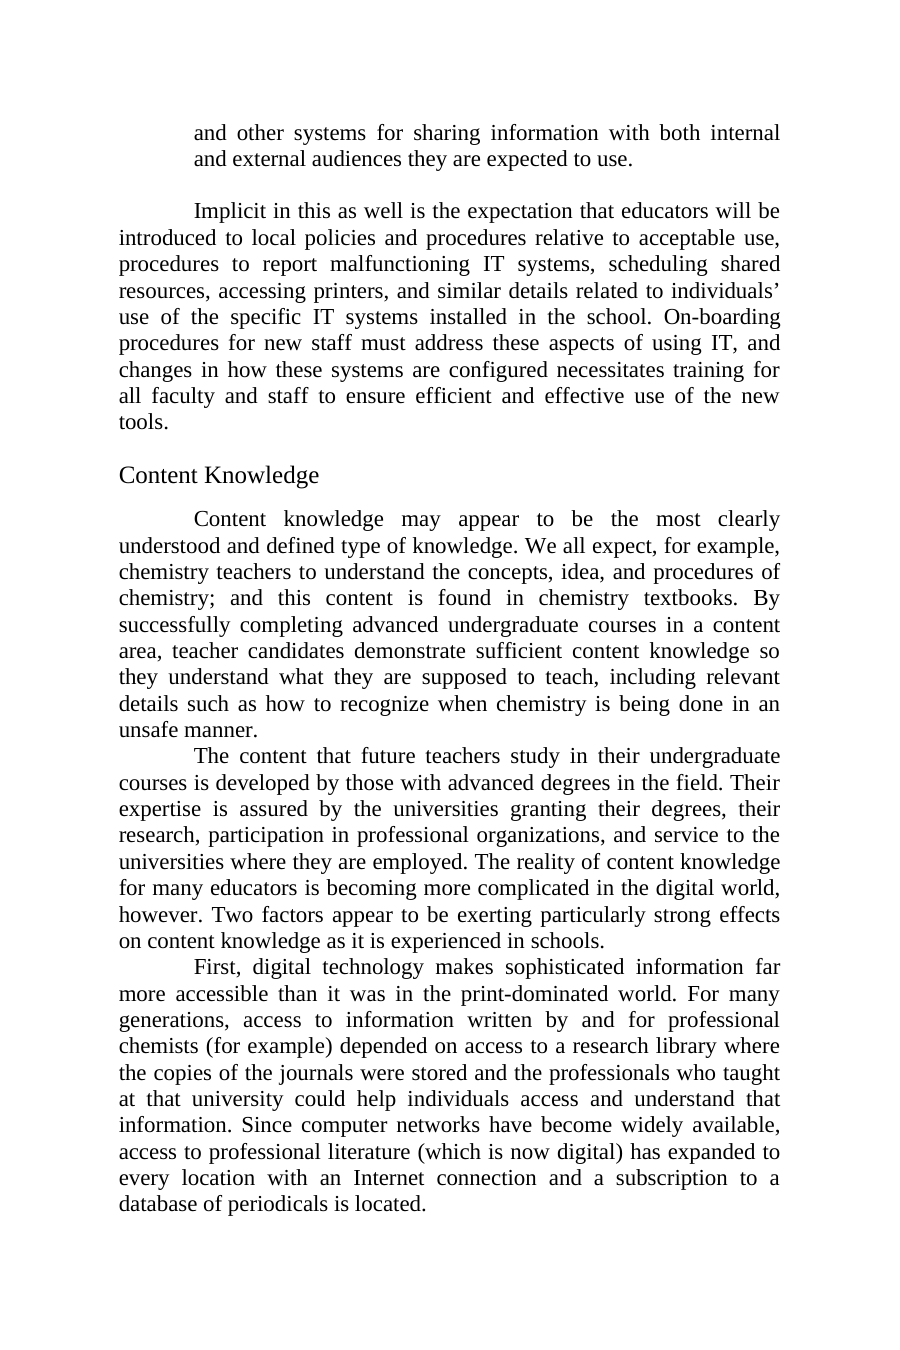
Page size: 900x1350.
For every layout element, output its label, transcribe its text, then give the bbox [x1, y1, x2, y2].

text The content that future teachers study in their undergraduate courses is developed by those with advanced degrees in the field. Their expertise is assured by the universities granting their degrees, their research, participation in professional organizations, and service to the universities where they are employed. The reality of content knowledge for many educators is becoming more complicated in the digital world, however. Two factors appear to be exerting particularly strong effects on content knowledge as it is experienced in schools. [118, 742, 781, 953]
text Content knowledge may appear to be the most clearly understood and defined type of knowledge. We all expect, for example, chemistry teachers to understand the concepts, idea, and procedures of chemistry; and this content is found in chemistry textbooks. By successfully completing advanced undergraduate courses in a content area, teacher candidates demonstrate sufficient content knowledge so they understand what they are supposed to teach, including relevant details such as how to recognize when chemistry is being done in an unsafe manner. [118, 505, 781, 742]
text First, digital technology makes sophisticated information far more accessible than it was in the print-dominated world. For many generations, access to information written by and for professional chemists (for example) depended on access to a research library where the copies of the journals were stored and the professionals who taught at that university could help individuals access and understand that information. Since computer networks have become widely available, access to professional literature (which is now digital) has expanded to every location with an Internet connection and a subscription to a database of periodicals is located. [118, 953, 781, 1217]
text Implicit in this as well is the expectation that educators will be introduced to local policies and procedures relative to acceptable use, procedures to report malfunctioning IT systems, scheduling shared resources, accessing printers, and similar details related to individuals’ use of the specific IT systems installed in the school. On-boarding procedures for new staff must address these aspects of using IT, and changes in how these systems are configured necessitates training for all faculty and staff to ensure efficient and effective use of the new tools. [118, 198, 781, 435]
text and other systems for sharing information with both internal and external audiences they are expected to use. [178, 118, 781, 171]
subtitle Content Knowledge [118, 460, 781, 488]
